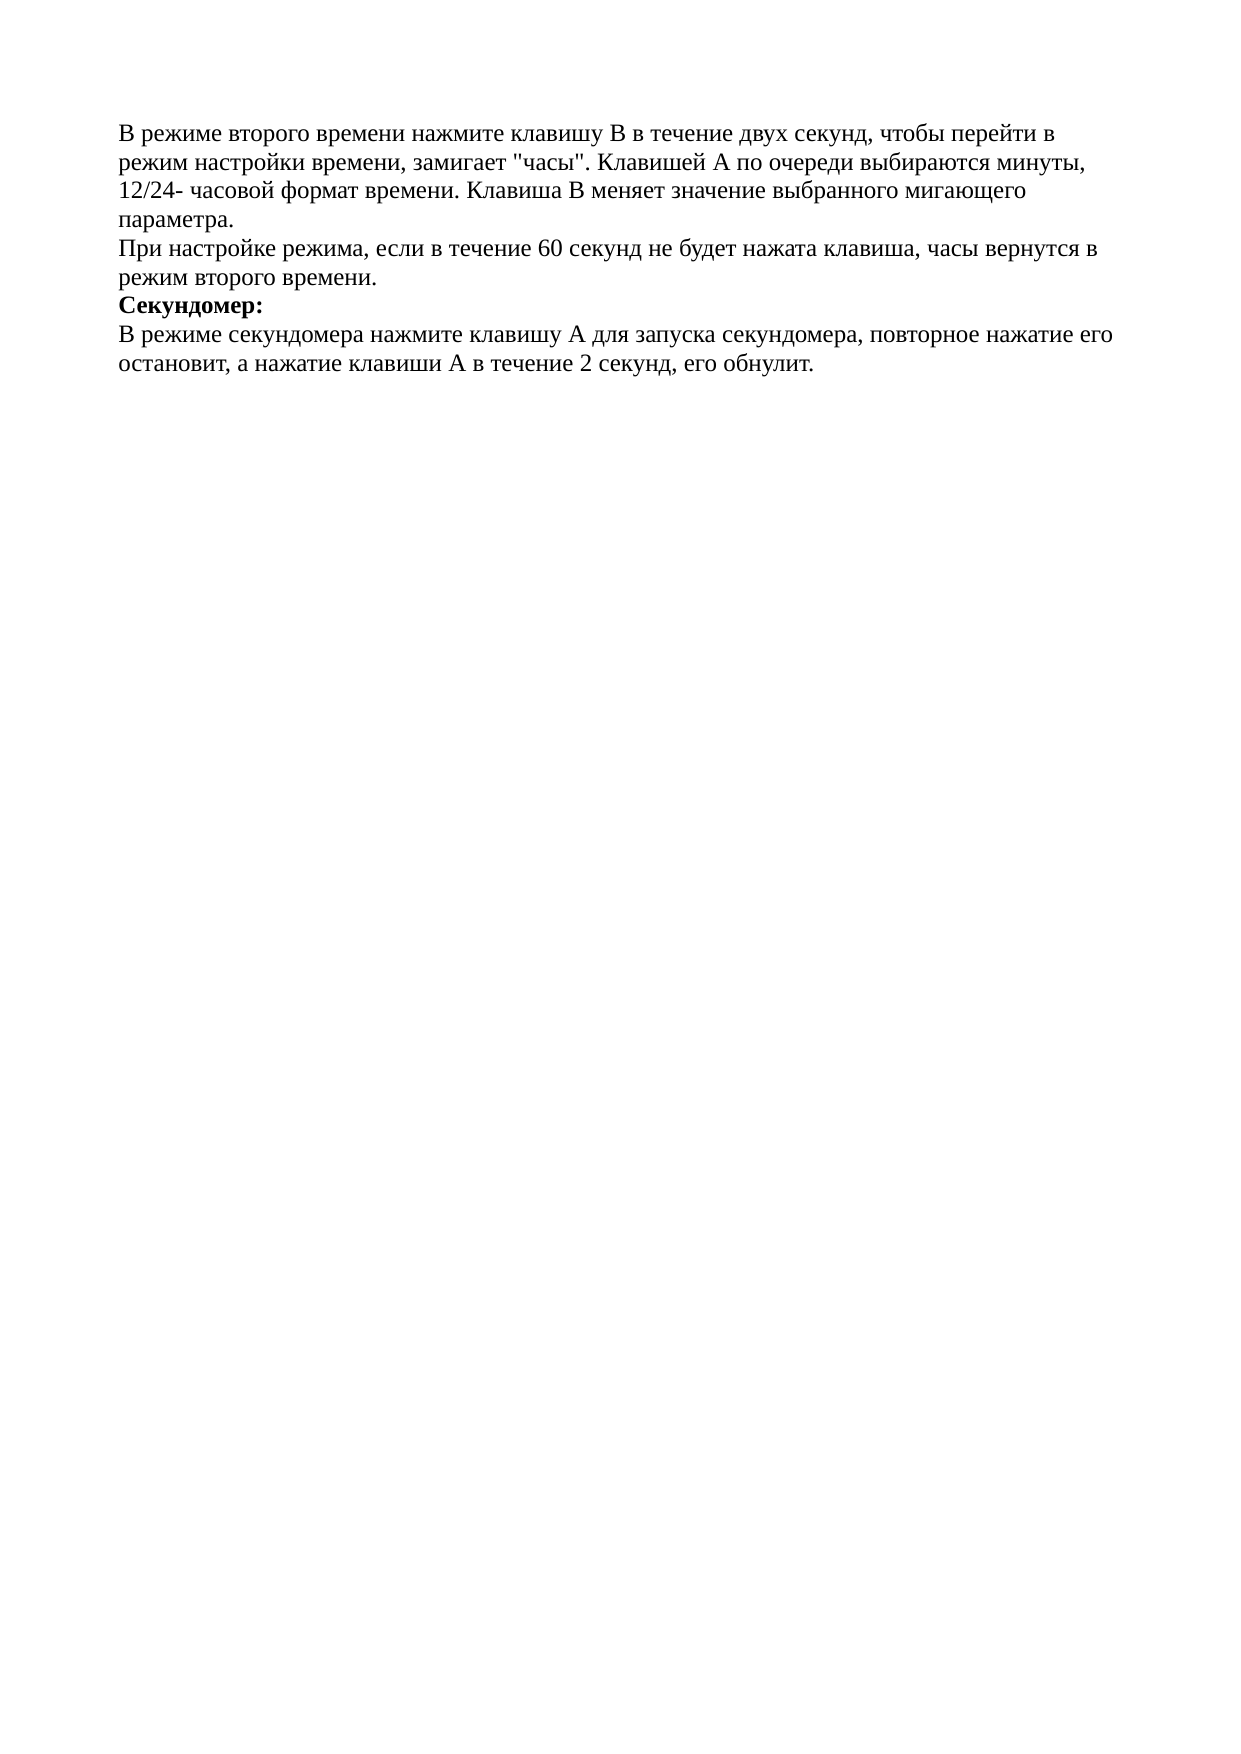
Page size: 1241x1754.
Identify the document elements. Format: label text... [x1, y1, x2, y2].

text При настройке режима, если в течение 60 секунд не будет нажата клавиша, часы вернутся в режим второго времени. [118, 233, 1122, 291]
text Секундомер: [118, 291, 1122, 319]
text В режиме второго времени нажмите клавишу В в течение двух секунд, чтобы перейти в режим настройки времени, замигает "часы". Клавишей А по очереди выбираются минуты, 12/24- часовой формат времени. Клавиша В меняет значение выбранного мигающего параметра. [118, 118, 1122, 233]
text В режиме секундомера нажмите клавишу А для запуска секундомера, повторное нажатие его остановит, а нажатие клавиши А в течение 2 секунд, его обнулит. [118, 319, 1122, 377]
